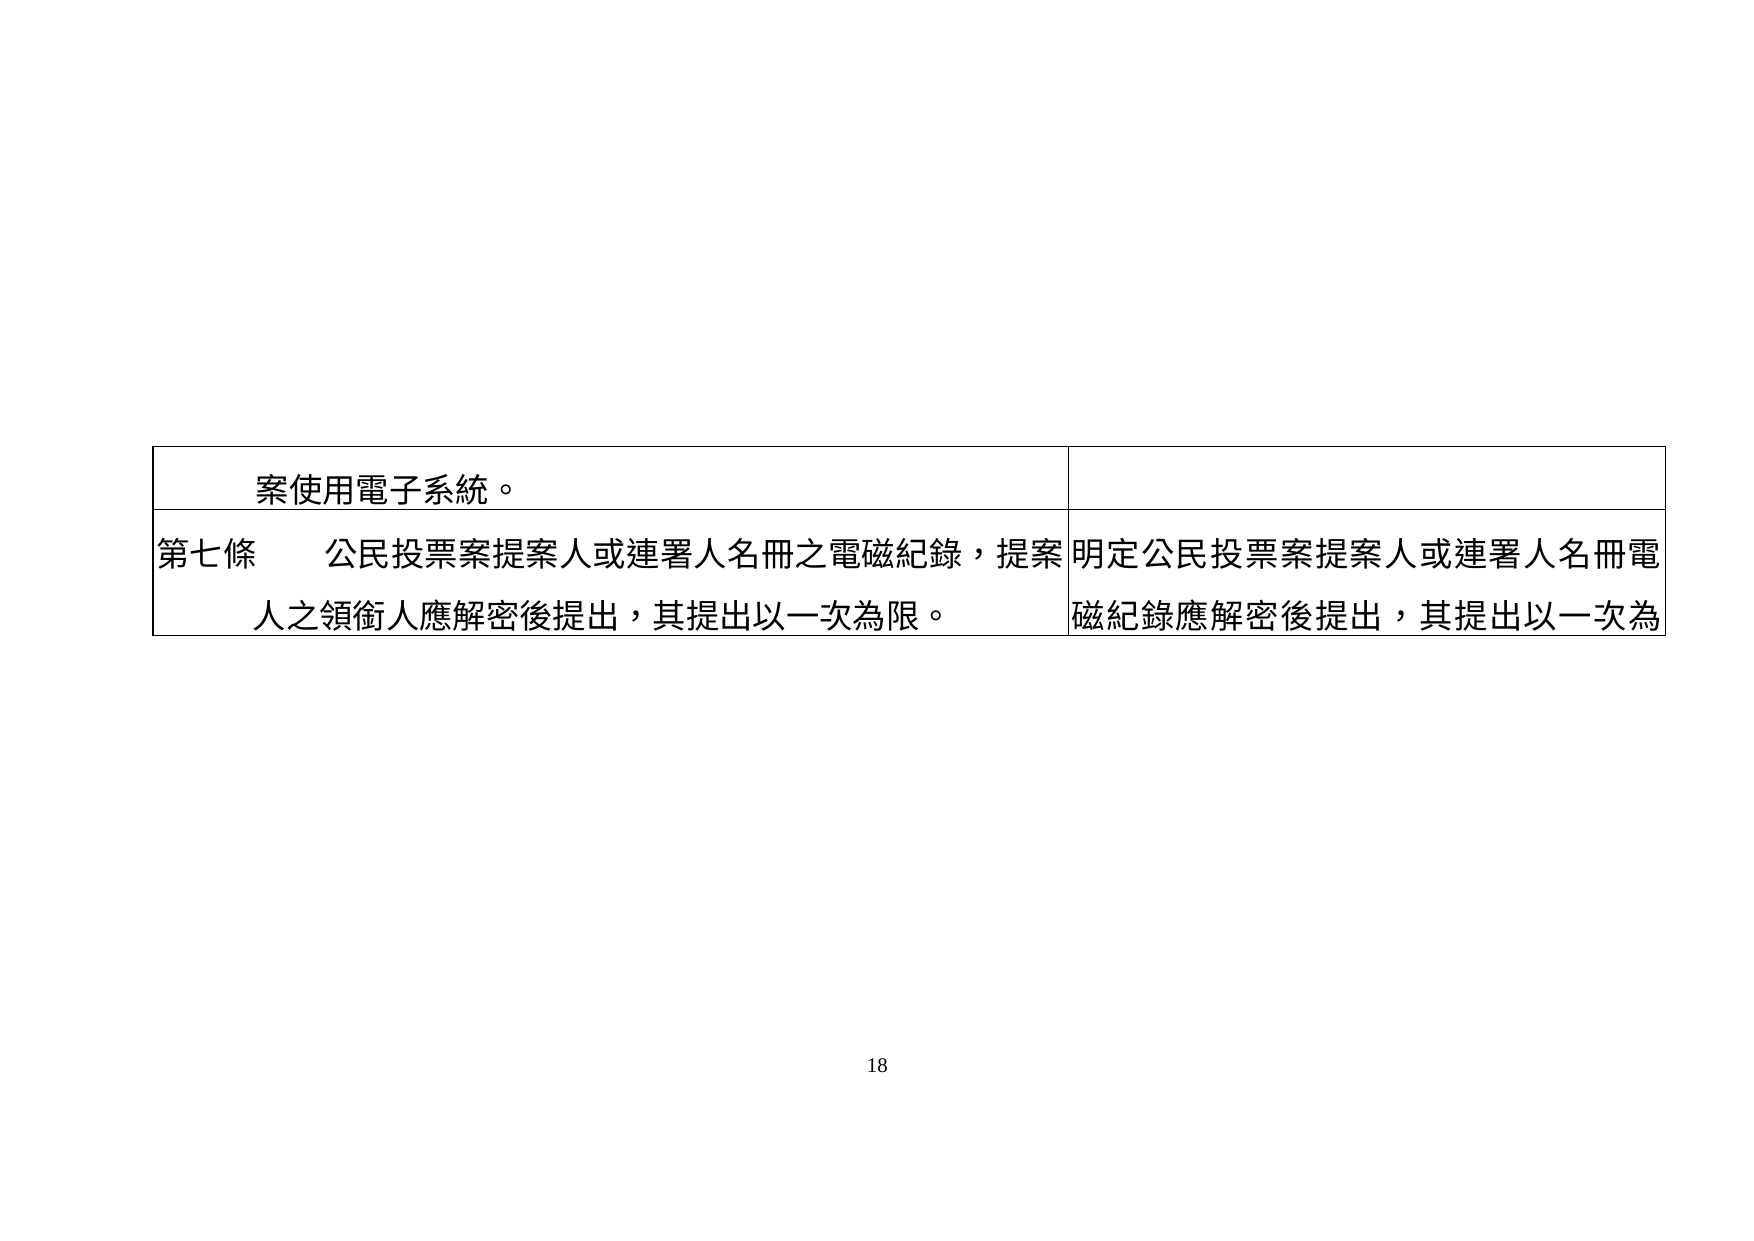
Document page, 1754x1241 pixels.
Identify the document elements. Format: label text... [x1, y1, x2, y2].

table_cell 明定公民投票案提案人或連署人名冊電磁紀錄應解密後提出，其提出以一次為 [1069, 510, 1665, 635]
table_cell [1069, 447, 1665, 509]
table_cell 第七條 公民投票案提案人或連署人名冊之電磁紀錄，提案人之領銜人應解密後提出，其提出以一次為限。 [154, 510, 1068, 635]
table_cell 案使用電子系統。 [154, 447, 1068, 509]
